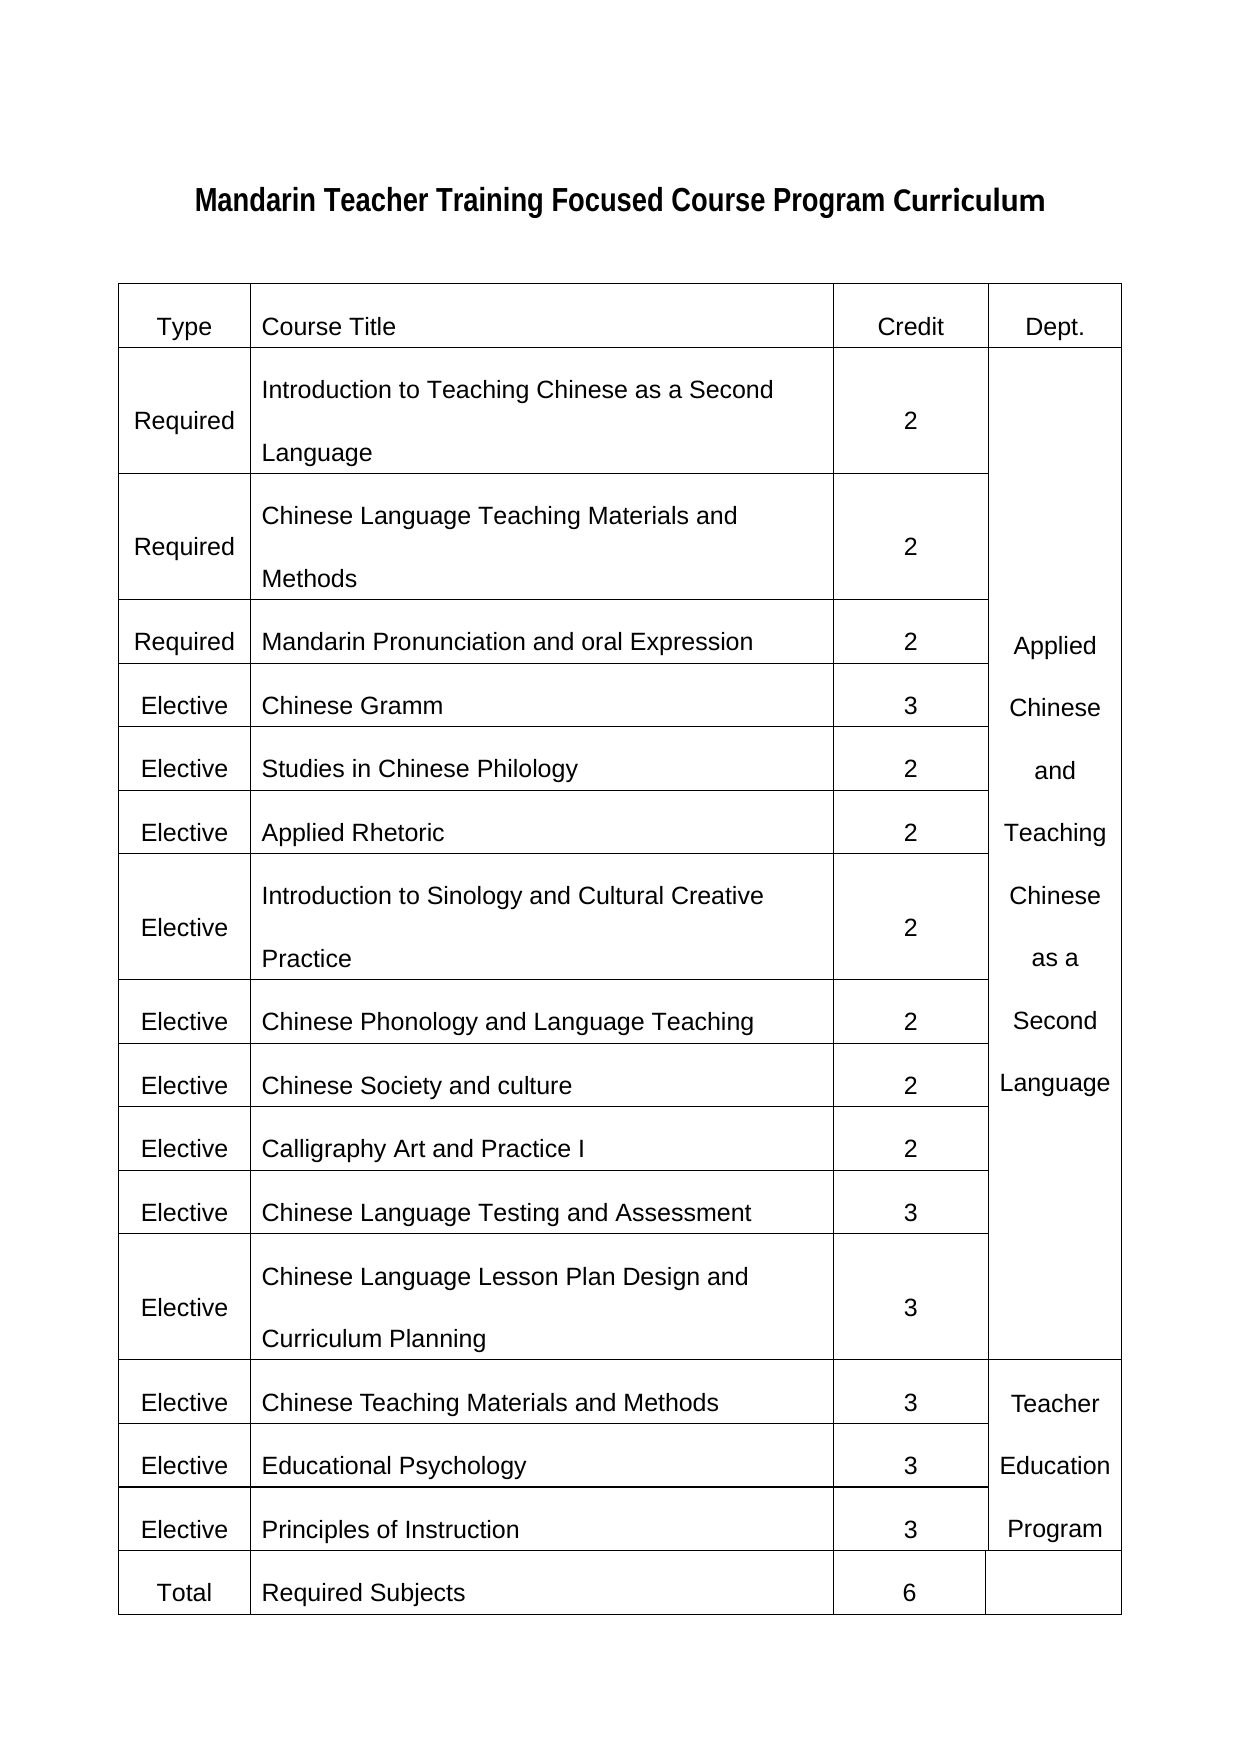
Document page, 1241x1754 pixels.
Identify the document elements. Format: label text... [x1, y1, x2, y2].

table_cell Elective [119, 664, 250, 726]
table_cell 3 [834, 1360, 988, 1423]
table_cell 2 [834, 600, 988, 662]
table_cell Chinese Language Teaching Materials and Methods [251, 474, 833, 599]
table_cell Applied Rhetoric [251, 791, 833, 853]
table_cell Principles of Instruction [251, 1488, 833, 1550]
table_cell 3 [834, 664, 988, 726]
table_cell 2 [834, 348, 988, 473]
table_header Dept. [989, 284, 1121, 347]
table_cell Introduction to Sinology and Cultural Creative Practice [251, 854, 833, 979]
table_cell Elective [119, 1044, 250, 1106]
table_cell 2 [834, 980, 988, 1043]
table_cell Calligraphy Art and Practice I [251, 1107, 833, 1170]
table_cell Elective [119, 980, 250, 1043]
table_cell 2 [834, 1107, 988, 1170]
table_cell 3 [834, 1488, 988, 1550]
table_cell Elective [119, 791, 250, 853]
table_cell Required Subjects [251, 1551, 833, 1613]
table_cell Teacher Education Program [989, 1360, 1121, 1550]
table_cell Required [119, 474, 250, 599]
table_cell Chinese Phonology and Language Teaching [251, 980, 833, 1043]
table_cell Required [119, 600, 250, 662]
table_header Credit [834, 284, 988, 347]
table_cell Mandarin Pronunciation and oral Expression [251, 600, 833, 662]
table_cell 2 [834, 791, 988, 853]
table_cell 2 [834, 474, 988, 599]
table_cell Elective [119, 727, 250, 789]
table_cell Elective [119, 1360, 250, 1423]
table_cell 3 [834, 1171, 988, 1233]
table_cell Elective [119, 1107, 250, 1170]
table_cell Introduction to Teaching Chinese as a Second Language [251, 348, 833, 473]
text Mandarin Teacher Training Focused Course Program Curriculum [75, 158, 1165, 221]
table_cell Studies in Chinese Philology [251, 727, 833, 789]
table_cell Chinese Gramm [251, 664, 833, 726]
table_cell Chinese Language Lesson Plan Design and Curriculum Planning [251, 1234, 833, 1359]
table_cell Required [119, 348, 250, 473]
table_cell 2 [834, 1044, 988, 1106]
table_header Type [119, 284, 250, 347]
table_cell 3 [834, 1234, 988, 1359]
table_cell 2 [834, 727, 988, 789]
table_cell Chinese Language Testing and Assessment [251, 1171, 833, 1233]
table_cell 2 [834, 854, 988, 979]
table_cell Elective [119, 854, 250, 979]
table_cell Elective [119, 1488, 250, 1550]
table_cell [986, 1551, 1121, 1613]
table_cell Elective [119, 1171, 250, 1233]
table_cell Elective [119, 1234, 250, 1359]
table_cell Total [119, 1551, 250, 1613]
table_cell Applied Chinese and Teaching Chinese as a Second Language [989, 348, 1121, 1359]
table_cell Elective [119, 1424, 250, 1486]
table_cell 3 [834, 1424, 988, 1486]
table_header Course Title [251, 284, 833, 347]
table_cell 6 [834, 1551, 985, 1613]
table_cell Educational Psychology [251, 1424, 833, 1486]
table_cell Chinese Teaching Materials and Methods [251, 1360, 833, 1423]
table_cell Chinese Society and culture [251, 1044, 833, 1106]
